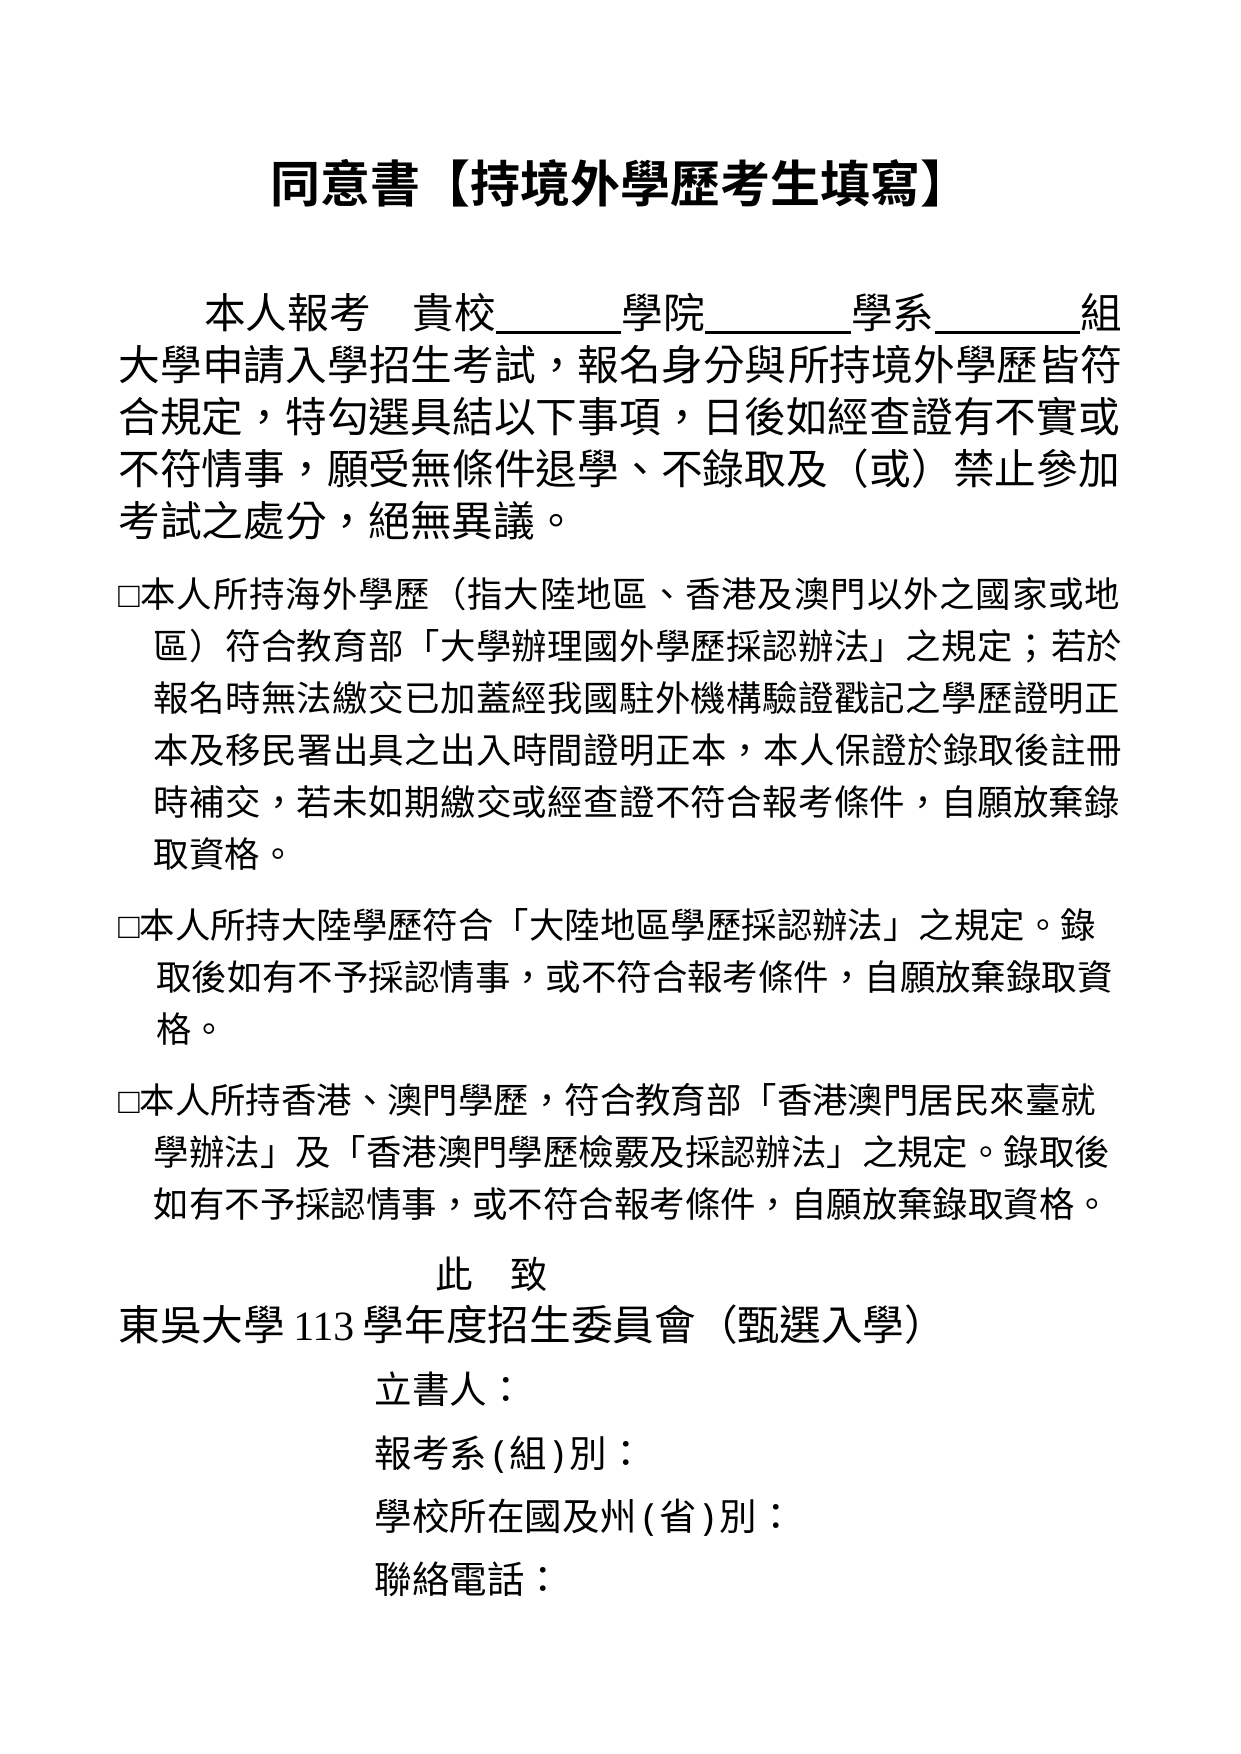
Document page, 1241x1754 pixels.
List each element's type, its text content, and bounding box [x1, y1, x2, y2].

text □本人所持香港、澳門學歷，符合教育部「香港澳門居民來臺就學辦法」及「香港澳門學歷檢覈及採認辦法」之規定。錄取後如有不予採認情事，或不符合報考條件，自願放棄錄取資格。 [118, 1072, 1122, 1228]
text 學校所在國及州(省)別： [118, 1489, 1122, 1541]
text 同意書【持境外學歷考生填寫】 [118, 108, 1122, 233]
text 東吳大學113學年度招生委員會（甄選入學） [118, 1299, 1122, 1351]
text □本人所持海外學歷（指大陸地區、香港及澳門以外之國家或地區）符合教育部「大學辦理國外學歷採認辦法」之規定；若於報名時無法繳交已加蓋經我國駐外機構驗證戳記之學歷證明正本及移民署出具之出入時間證明正本，本人保證於錄取後註冊時補交，若未如期繳交或經查證不符合報考條件，自願放棄錄取資格。 [118, 566, 1122, 878]
text 本人報考 貴校 學院 學系 組大學申請入學招生考試，報名身分與所持境外學歷皆符合規定，特勾選具結以下事項，日後如經查證有不實或不符情事，願受無條件退學、不錄取及（或）禁止參加考試之處分，絕無異議。 [118, 286, 1123, 547]
text 此 致 [154, 1247, 1122, 1299]
text 立書人： [118, 1362, 1122, 1414]
text □本人所持大陸學歷符合「大陸地區學歷採認辦法」之規定。錄取後如有不予採認情事，或不符合報考條件，自願放棄錄取資格。 [118, 897, 1122, 1053]
text 聯絡電話： [118, 1552, 1122, 1604]
text 報考系(組)別： [118, 1426, 1122, 1478]
